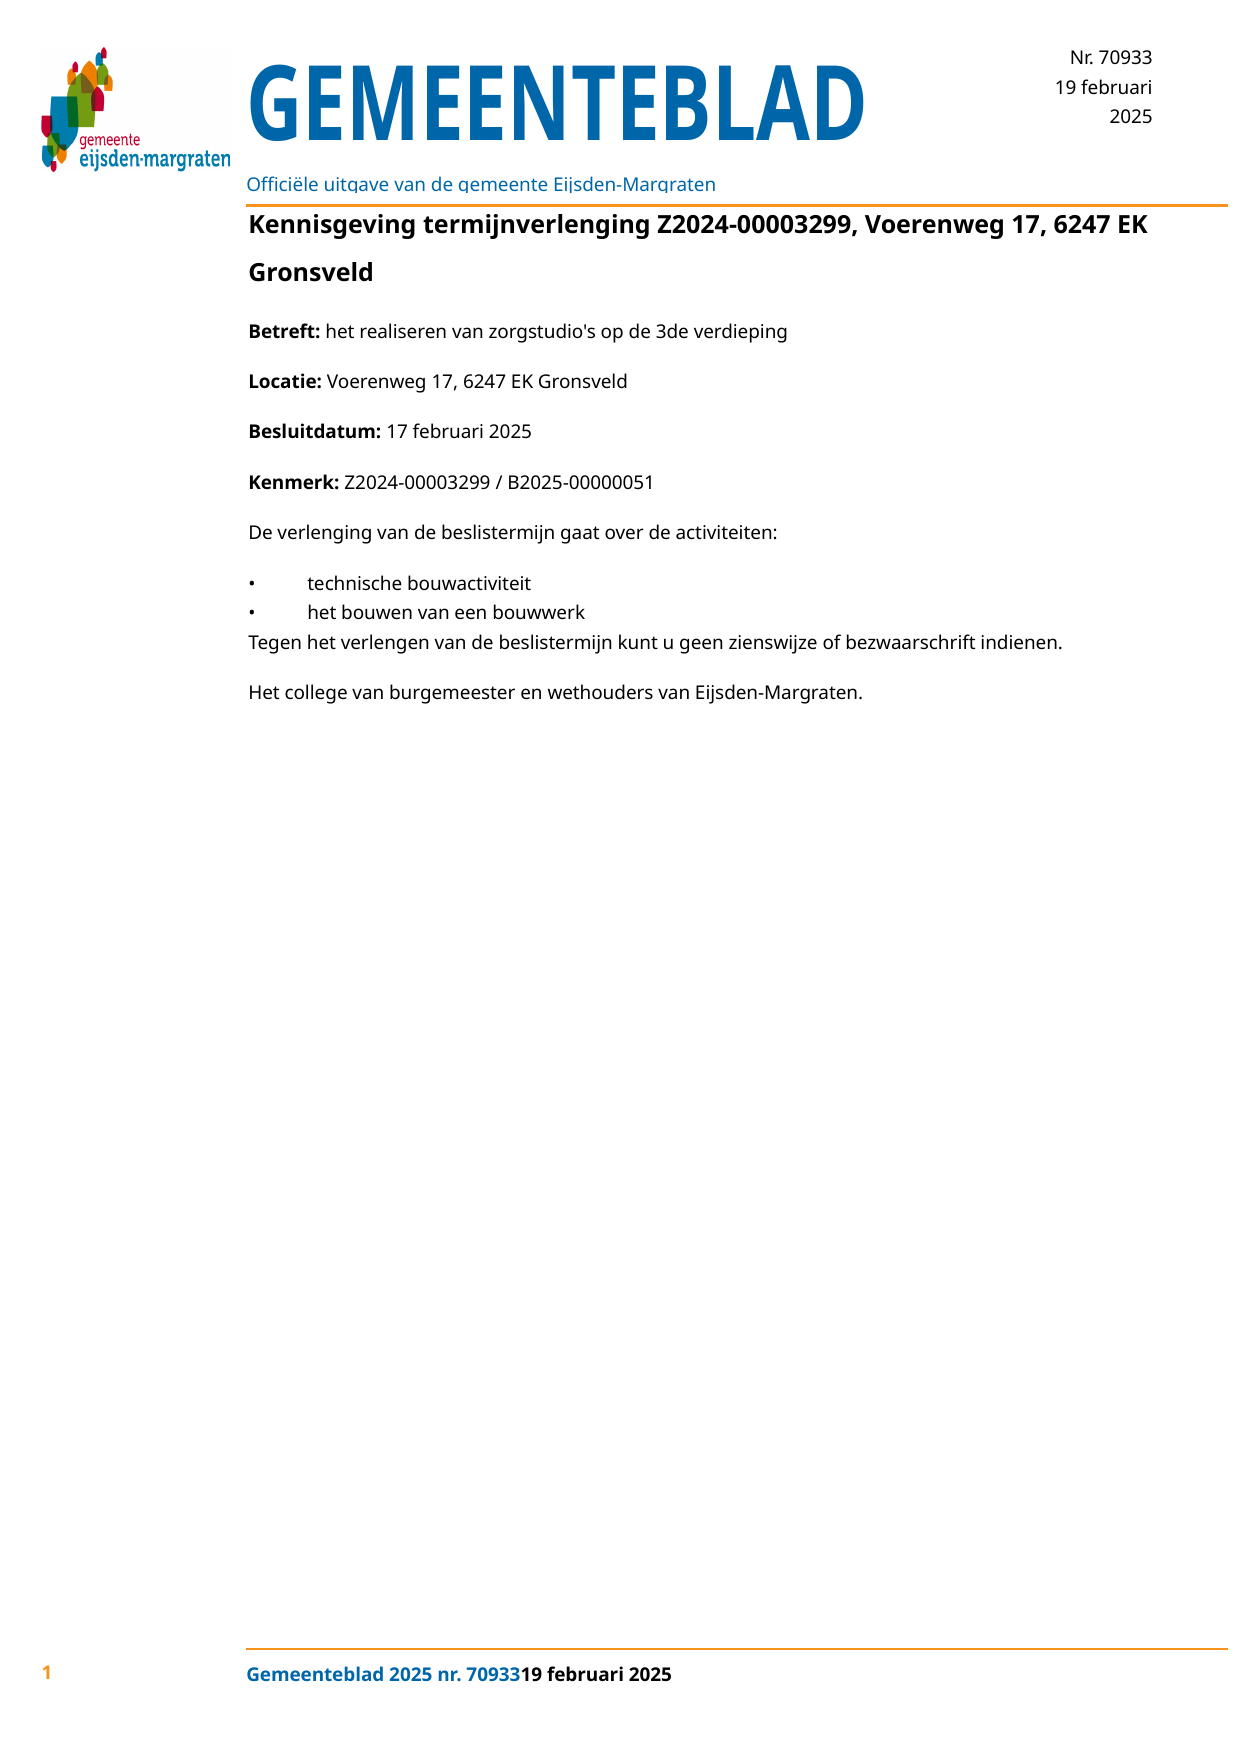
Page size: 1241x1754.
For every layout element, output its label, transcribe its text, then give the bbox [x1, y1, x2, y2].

text De verlenging van de beslistermijn gaat over de activiteiten: [248, 519, 1152, 545]
text Locatie: Voerenweg 17, 6247 EK Gronsveld [248, 368, 1152, 394]
text Kennisgeving termijnverlenging Z2024-00003299, Voerenweg 17, 6247 EK Gronsveld [248, 207, 1152, 288]
text Besluitdatum: 17 februari 2025 [248, 419, 1152, 444]
list technische bouwactiviteit [248, 570, 1152, 596]
text Betreft: het realiseren van zorgstudio's op de 3de verdieping [248, 318, 1152, 344]
picture [41, 47, 231, 172]
list het bouwen van een bouwwerk [248, 599, 1152, 625]
text Tegen het verlengen van de beslistermijn kunt u geen zienswijze of bezwaarschrift indienen. [248, 629, 1152, 655]
text Kenmerk: Z2024-00003299 / B2025-00000051 [248, 469, 1152, 495]
text Het college van burgemeester en wethouders van Eijsden-Margraten. [248, 679, 1152, 705]
